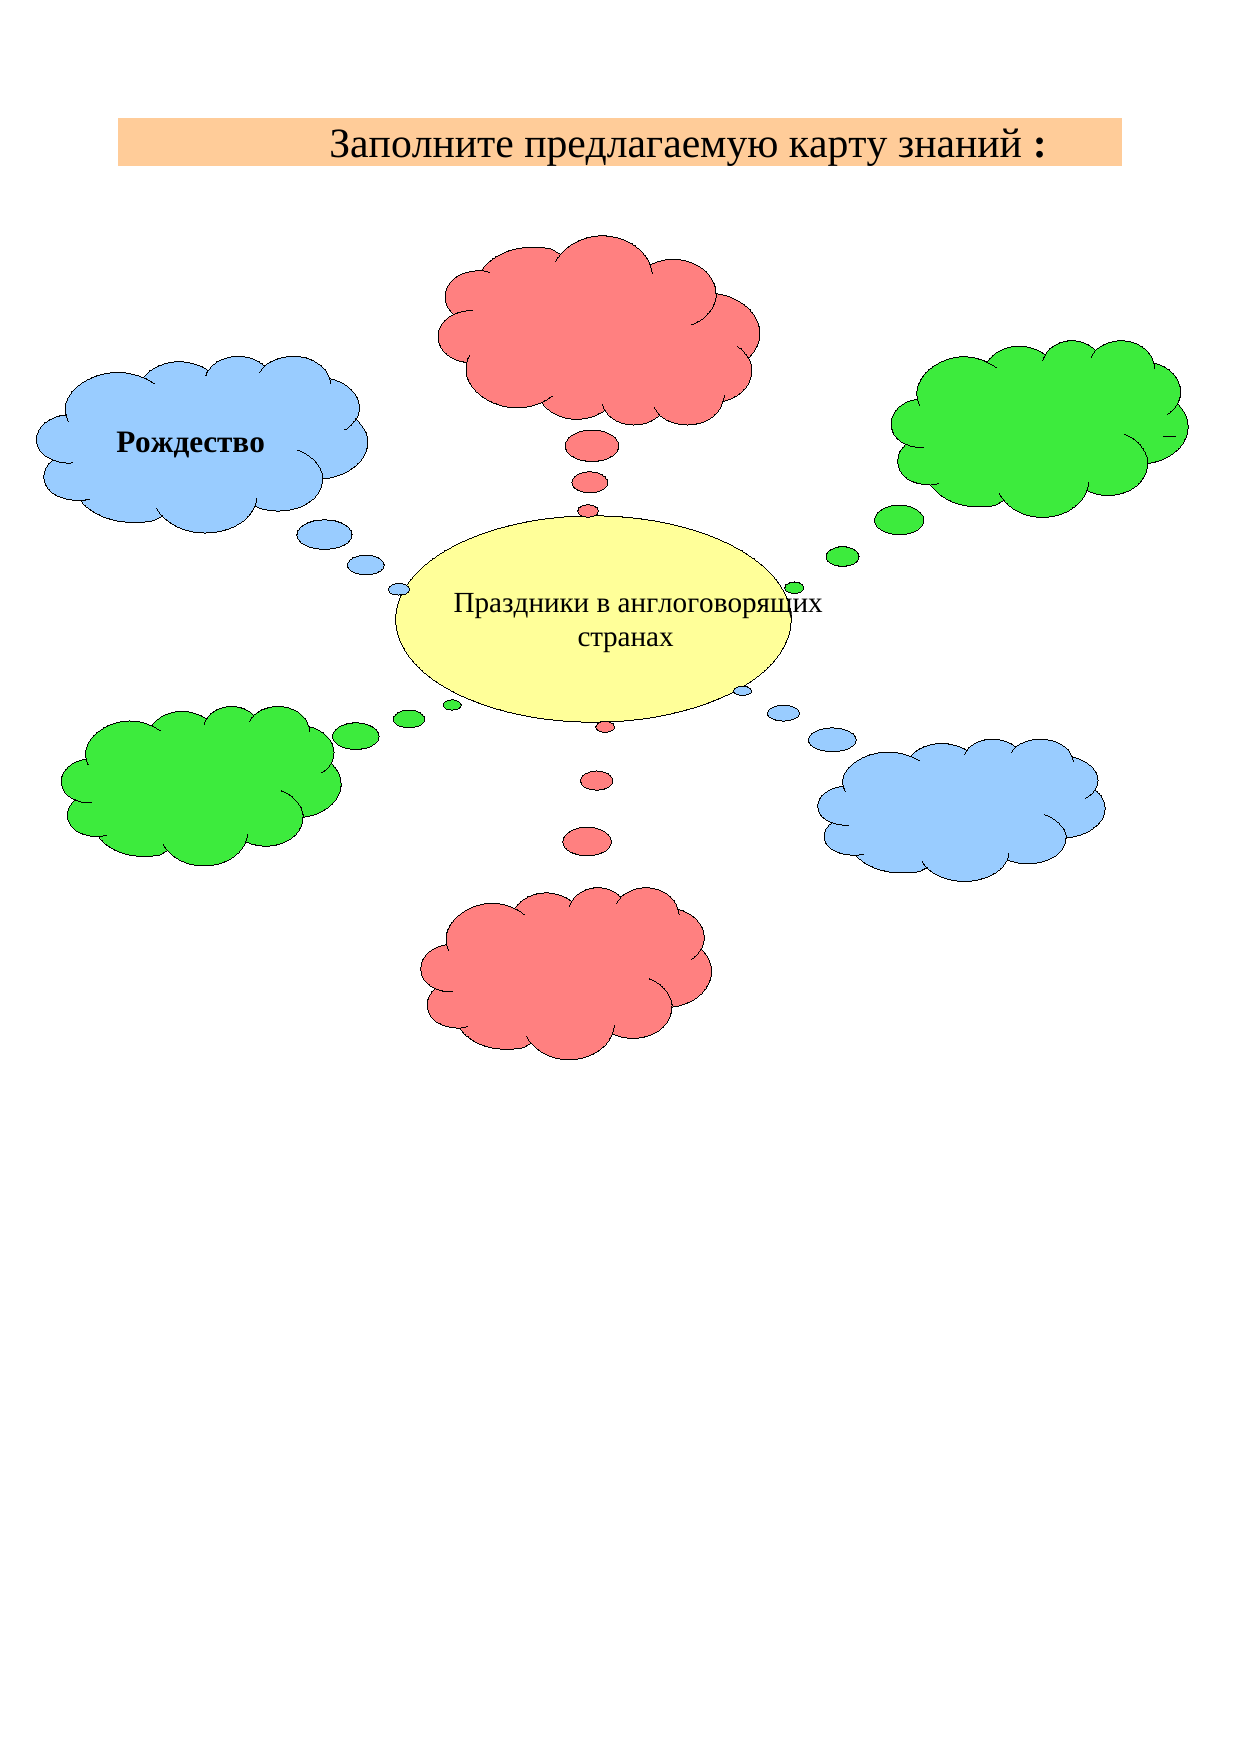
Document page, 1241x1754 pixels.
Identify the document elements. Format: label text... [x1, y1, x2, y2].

text Заполните предлагаемую карту знаний : [118, 118, 1122, 166]
